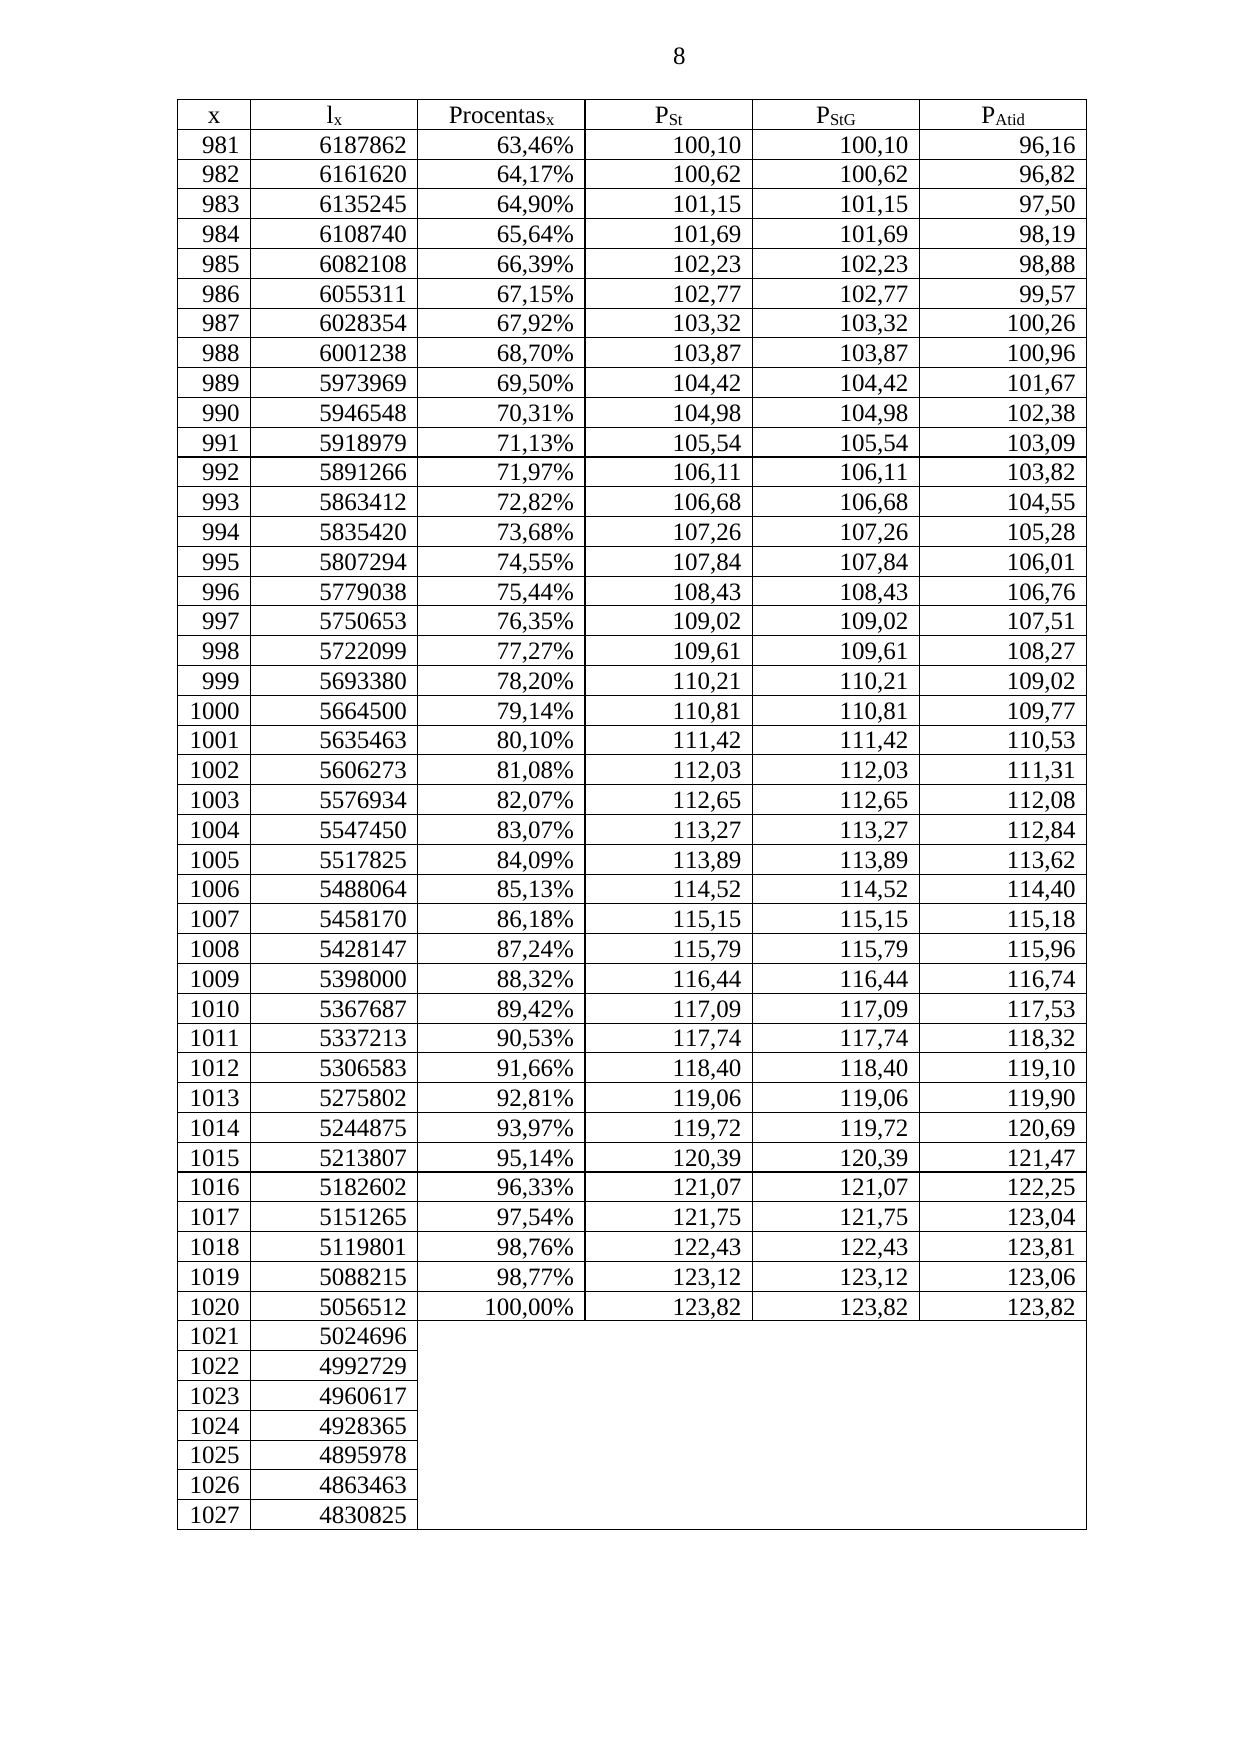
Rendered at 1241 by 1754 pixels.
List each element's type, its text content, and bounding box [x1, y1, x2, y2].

table_cell 103,82 [920, 458, 1086, 486]
table_cell 113,62 [920, 845, 1086, 873]
table_cell 100,62 [753, 160, 919, 188]
table_cell 117,09 [586, 994, 752, 1022]
table_cell 1010 [178, 994, 250, 1022]
table_cell 982 [178, 160, 250, 188]
table_cell 113,89 [586, 845, 752, 873]
table_cell 1014 [178, 1113, 250, 1142]
table_cell 123,04 [920, 1202, 1086, 1231]
table_cell 5807294 [251, 547, 417, 576]
table_cell 5367687 [251, 994, 417, 1022]
table_cell 1021 [178, 1321, 250, 1350]
table_cell 4830825 [251, 1500, 417, 1529]
table_cell 1017 [178, 1202, 250, 1231]
table_cell 5458170 [251, 904, 417, 933]
table_cell 95,14% [418, 1143, 584, 1171]
table_cell 105,54 [586, 428, 752, 456]
table_header x [178, 100, 250, 129]
table_cell 103,87 [753, 338, 919, 367]
table_cell 110,21 [753, 666, 919, 695]
table_cell 112,84 [920, 815, 1086, 844]
table_cell 6082108 [251, 249, 417, 278]
table_cell 84,09% [418, 845, 584, 873]
table_cell 105,54 [753, 428, 919, 456]
table_cell 104,42 [586, 368, 752, 397]
table_cell 5891266 [251, 458, 417, 486]
table_cell 1027 [178, 1500, 250, 1529]
table_cell 5337213 [251, 1024, 417, 1052]
table_cell 115,15 [586, 904, 752, 933]
table_cell 83,07% [418, 815, 584, 844]
table_cell 5779038 [251, 577, 417, 605]
table_cell 1012 [178, 1053, 250, 1082]
table_cell 72,82% [418, 487, 584, 516]
table_cell 107,84 [753, 547, 919, 576]
table_cell 5946548 [251, 398, 417, 427]
table_cell 1024 [178, 1411, 250, 1439]
table_cell 119,06 [586, 1083, 752, 1112]
table_cell 64,90% [418, 189, 584, 218]
table_cell 104,55 [920, 487, 1086, 516]
table_cell 98,77% [418, 1262, 584, 1291]
table_cell 123,81 [920, 1232, 1086, 1261]
table_cell 1018 [178, 1232, 250, 1261]
table_cell 109,02 [753, 606, 919, 635]
table_cell 64,17% [418, 160, 584, 188]
table_cell 4928365 [251, 1411, 417, 1439]
table_cell 983 [178, 189, 250, 218]
table_cell 5151265 [251, 1202, 417, 1231]
table_cell 6001238 [251, 338, 417, 367]
table_cell 1000 [178, 696, 250, 724]
table_cell 1013 [178, 1083, 250, 1112]
table_cell 5428147 [251, 934, 417, 963]
table_cell 100,62 [586, 160, 752, 188]
table_cell 106,11 [586, 458, 752, 486]
table_cell 5693380 [251, 666, 417, 695]
table_cell 120,69 [920, 1113, 1086, 1142]
table_cell 6108740 [251, 219, 417, 248]
table_cell 121,75 [753, 1202, 919, 1231]
table_cell 96,82 [920, 160, 1086, 188]
table_cell 116,44 [753, 964, 919, 993]
table_cell 5517825 [251, 845, 417, 873]
table_header PAtid [920, 100, 1086, 129]
table_cell 1008 [178, 934, 250, 963]
table_cell 1026 [178, 1470, 250, 1499]
table_cell 88,32% [418, 964, 584, 993]
table_cell 5635463 [251, 726, 417, 754]
table_cell 995 [178, 547, 250, 576]
table_cell 71,13% [418, 428, 584, 456]
table_cell 6055311 [251, 279, 417, 307]
table_cell 103,09 [920, 428, 1086, 456]
table_cell 5664500 [251, 696, 417, 724]
table_cell 113,27 [753, 815, 919, 844]
table_cell 5306583 [251, 1053, 417, 1082]
table_cell 107,26 [753, 517, 919, 546]
table_cell 1005 [178, 845, 250, 873]
table_cell 108,43 [753, 577, 919, 605]
table_cell 5213807 [251, 1143, 417, 1171]
table_cell 110,21 [586, 666, 752, 695]
table_cell 121,47 [920, 1143, 1086, 1171]
table_cell 6161620 [251, 160, 417, 188]
table_cell 993 [178, 487, 250, 516]
table_cell 5119801 [251, 1232, 417, 1261]
table_cell 75,44% [418, 577, 584, 605]
table_cell [418, 1321, 1086, 1529]
table_cell 985 [178, 249, 250, 278]
table_cell 119,72 [586, 1113, 752, 1142]
table_cell 117,09 [753, 994, 919, 1022]
table_cell 65,64% [418, 219, 584, 248]
table_cell 989 [178, 368, 250, 397]
table_cell 104,98 [753, 398, 919, 427]
table_cell 81,08% [418, 755, 584, 784]
table_cell 5088215 [251, 1262, 417, 1291]
table_cell 119,10 [920, 1053, 1086, 1082]
table_cell 109,02 [920, 666, 1086, 695]
table_cell 5918979 [251, 428, 417, 456]
table_cell 71,97% [418, 458, 584, 486]
table_cell 5835420 [251, 517, 417, 546]
table_cell 999 [178, 666, 250, 695]
table_cell 98,76% [418, 1232, 584, 1261]
table_cell 998 [178, 636, 250, 665]
table_cell 116,74 [920, 964, 1086, 993]
table_cell 102,23 [753, 249, 919, 278]
table_cell 110,53 [920, 726, 1086, 754]
table_cell 992 [178, 458, 250, 486]
table_cell 70,31% [418, 398, 584, 427]
table_cell 90,53% [418, 1024, 584, 1052]
table_cell 1004 [178, 815, 250, 844]
table_cell 984 [178, 219, 250, 248]
table_cell 117,74 [586, 1024, 752, 1052]
table_header lx [251, 100, 417, 129]
table_cell 1016 [178, 1173, 250, 1201]
table_cell 1025 [178, 1441, 250, 1469]
table_cell 111,42 [586, 726, 752, 754]
table_cell 100,10 [753, 130, 919, 158]
table_cell 101,15 [586, 189, 752, 218]
table_cell 86,18% [418, 904, 584, 933]
table_cell 4960617 [251, 1381, 417, 1410]
table_cell 5024696 [251, 1321, 417, 1350]
table_cell 73,68% [418, 517, 584, 546]
table_cell 106,76 [920, 577, 1086, 605]
table_cell 101,15 [753, 189, 919, 218]
table_cell 68,70% [418, 338, 584, 367]
table_cell 121,07 [753, 1173, 919, 1201]
table_cell 1020 [178, 1292, 250, 1320]
table_cell 107,26 [586, 517, 752, 546]
table_cell 109,61 [586, 636, 752, 665]
table_cell 104,42 [753, 368, 919, 397]
table_cell 109,02 [586, 606, 752, 635]
table_cell 67,15% [418, 279, 584, 307]
table_cell 1001 [178, 726, 250, 754]
table_cell 92,81% [418, 1083, 584, 1112]
table_cell 74,55% [418, 547, 584, 576]
table_cell 80,10% [418, 726, 584, 754]
table_cell 1015 [178, 1143, 250, 1171]
table_cell 115,79 [586, 934, 752, 963]
table_cell 1007 [178, 904, 250, 933]
table_cell 89,42% [418, 994, 584, 1022]
table_cell 114,52 [586, 875, 752, 903]
table_cell 1003 [178, 785, 250, 814]
table_cell 118,40 [753, 1053, 919, 1082]
table_cell 110,81 [586, 696, 752, 724]
table_cell 997 [178, 606, 250, 635]
table_cell 107,51 [920, 606, 1086, 635]
table_cell 96,33% [418, 1173, 584, 1201]
table_cell 106,68 [753, 487, 919, 516]
table_cell 5863412 [251, 487, 417, 516]
table_cell 113,89 [753, 845, 919, 873]
table_cell 107,84 [586, 547, 752, 576]
table_header PStG [753, 100, 919, 129]
table_cell 981 [178, 130, 250, 158]
table_cell 6187862 [251, 130, 417, 158]
table_cell 111,42 [753, 726, 919, 754]
table_cell 121,07 [586, 1173, 752, 1201]
table_cell 96,16 [920, 130, 1086, 158]
table_cell 100,26 [920, 309, 1086, 337]
table_cell 994 [178, 517, 250, 546]
table_cell 122,43 [586, 1232, 752, 1261]
table_cell 119,90 [920, 1083, 1086, 1112]
table_cell 6135245 [251, 189, 417, 218]
table_cell 111,31 [920, 755, 1086, 784]
table_cell 5722099 [251, 636, 417, 665]
table_cell 69,50% [418, 368, 584, 397]
table_cell 110,81 [753, 696, 919, 724]
table_cell 117,53 [920, 994, 1086, 1022]
table_cell 106,68 [586, 487, 752, 516]
table_cell 106,01 [920, 547, 1086, 576]
table_cell 1002 [178, 755, 250, 784]
table_cell 119,72 [753, 1113, 919, 1142]
table_cell 101,69 [586, 219, 752, 248]
table_cell 123,12 [586, 1262, 752, 1291]
table_cell 5244875 [251, 1113, 417, 1142]
table_cell 85,13% [418, 875, 584, 903]
table_cell 104,98 [586, 398, 752, 427]
table_cell 79,14% [418, 696, 584, 724]
table_cell 115,79 [753, 934, 919, 963]
table_cell 114,52 [753, 875, 919, 903]
table_cell 101,67 [920, 368, 1086, 397]
table_cell 1023 [178, 1381, 250, 1410]
table_cell 1022 [178, 1351, 250, 1380]
table_cell 118,40 [586, 1053, 752, 1082]
table_cell 114,40 [920, 875, 1086, 903]
table_cell 112,65 [586, 785, 752, 814]
table_cell 93,97% [418, 1113, 584, 1142]
table_cell 108,27 [920, 636, 1086, 665]
table_cell 120,39 [586, 1143, 752, 1171]
table_cell 122,43 [753, 1232, 919, 1261]
table_cell 109,61 [753, 636, 919, 665]
table_cell 123,82 [753, 1292, 919, 1320]
table_cell 98,88 [920, 249, 1086, 278]
table_cell 118,32 [920, 1024, 1086, 1052]
table_cell 103,87 [586, 338, 752, 367]
table_cell 102,23 [586, 249, 752, 278]
table_cell 991 [178, 428, 250, 456]
table_cell 82,07% [418, 785, 584, 814]
table_cell 112,08 [920, 785, 1086, 814]
table_cell 987 [178, 309, 250, 337]
table_cell 97,50 [920, 189, 1086, 218]
table_cell 123,82 [586, 1292, 752, 1320]
table_cell 99,57 [920, 279, 1086, 307]
table_cell 4992729 [251, 1351, 417, 1380]
table_cell 66,39% [418, 249, 584, 278]
table_cell 119,06 [753, 1083, 919, 1112]
table_cell 100,96 [920, 338, 1086, 367]
table_cell 5056512 [251, 1292, 417, 1320]
table_cell 112,65 [753, 785, 919, 814]
table_cell 5547450 [251, 815, 417, 844]
table_cell 123,82 [920, 1292, 1086, 1320]
table_cell 4895978 [251, 1441, 417, 1469]
table_cell 986 [178, 279, 250, 307]
table_cell 87,24% [418, 934, 584, 963]
table_cell 123,12 [753, 1262, 919, 1291]
table_cell 5275802 [251, 1083, 417, 1112]
table_cell 5750653 [251, 606, 417, 635]
table_cell 102,38 [920, 398, 1086, 427]
table_cell 108,43 [586, 577, 752, 605]
table_cell 109,77 [920, 696, 1086, 724]
table_cell 116,44 [586, 964, 752, 993]
table_cell 1019 [178, 1262, 250, 1291]
table_cell 1011 [178, 1024, 250, 1052]
table_cell 102,77 [753, 279, 919, 307]
table_cell 5606273 [251, 755, 417, 784]
table_cell 1006 [178, 875, 250, 903]
table_cell 102,77 [586, 279, 752, 307]
table_cell 990 [178, 398, 250, 427]
table_cell 988 [178, 338, 250, 367]
table_cell 113,27 [586, 815, 752, 844]
table_cell 115,15 [753, 904, 919, 933]
table_cell 77,27% [418, 636, 584, 665]
table_cell 5488064 [251, 875, 417, 903]
table_cell 103,32 [753, 309, 919, 337]
table_cell 123,06 [920, 1262, 1086, 1291]
table_header PSt [586, 100, 752, 129]
table_cell 103,32 [586, 309, 752, 337]
table_cell 112,03 [753, 755, 919, 784]
table_cell 120,39 [753, 1143, 919, 1171]
table_cell 105,28 [920, 517, 1086, 546]
table_cell 98,19 [920, 219, 1086, 248]
table_cell 112,03 [586, 755, 752, 784]
table_cell 5973969 [251, 368, 417, 397]
table_cell 6028354 [251, 309, 417, 337]
table_cell 100,10 [586, 130, 752, 158]
table_cell 97,54% [418, 1202, 584, 1231]
table_cell 1009 [178, 964, 250, 993]
table_cell 121,75 [586, 1202, 752, 1231]
table_cell 63,46% [418, 130, 584, 158]
table_cell 115,96 [920, 934, 1086, 963]
table_cell 5182602 [251, 1173, 417, 1201]
table_cell 106,11 [753, 458, 919, 486]
table_cell 117,74 [753, 1024, 919, 1052]
table_cell 996 [178, 577, 250, 605]
table_cell 78,20% [418, 666, 584, 695]
table_cell 100,00% [418, 1292, 584, 1320]
table_cell 4863463 [251, 1470, 417, 1499]
table_cell 67,92% [418, 309, 584, 337]
table_cell 91,66% [418, 1053, 584, 1082]
table_cell 115,18 [920, 904, 1086, 933]
table_cell 122,25 [920, 1173, 1086, 1201]
table_header Procentasx [418, 100, 584, 129]
table_cell 76,35% [418, 606, 584, 635]
table_cell 5576934 [251, 785, 417, 814]
table_cell 5398000 [251, 964, 417, 993]
table_cell 101,69 [753, 219, 919, 248]
